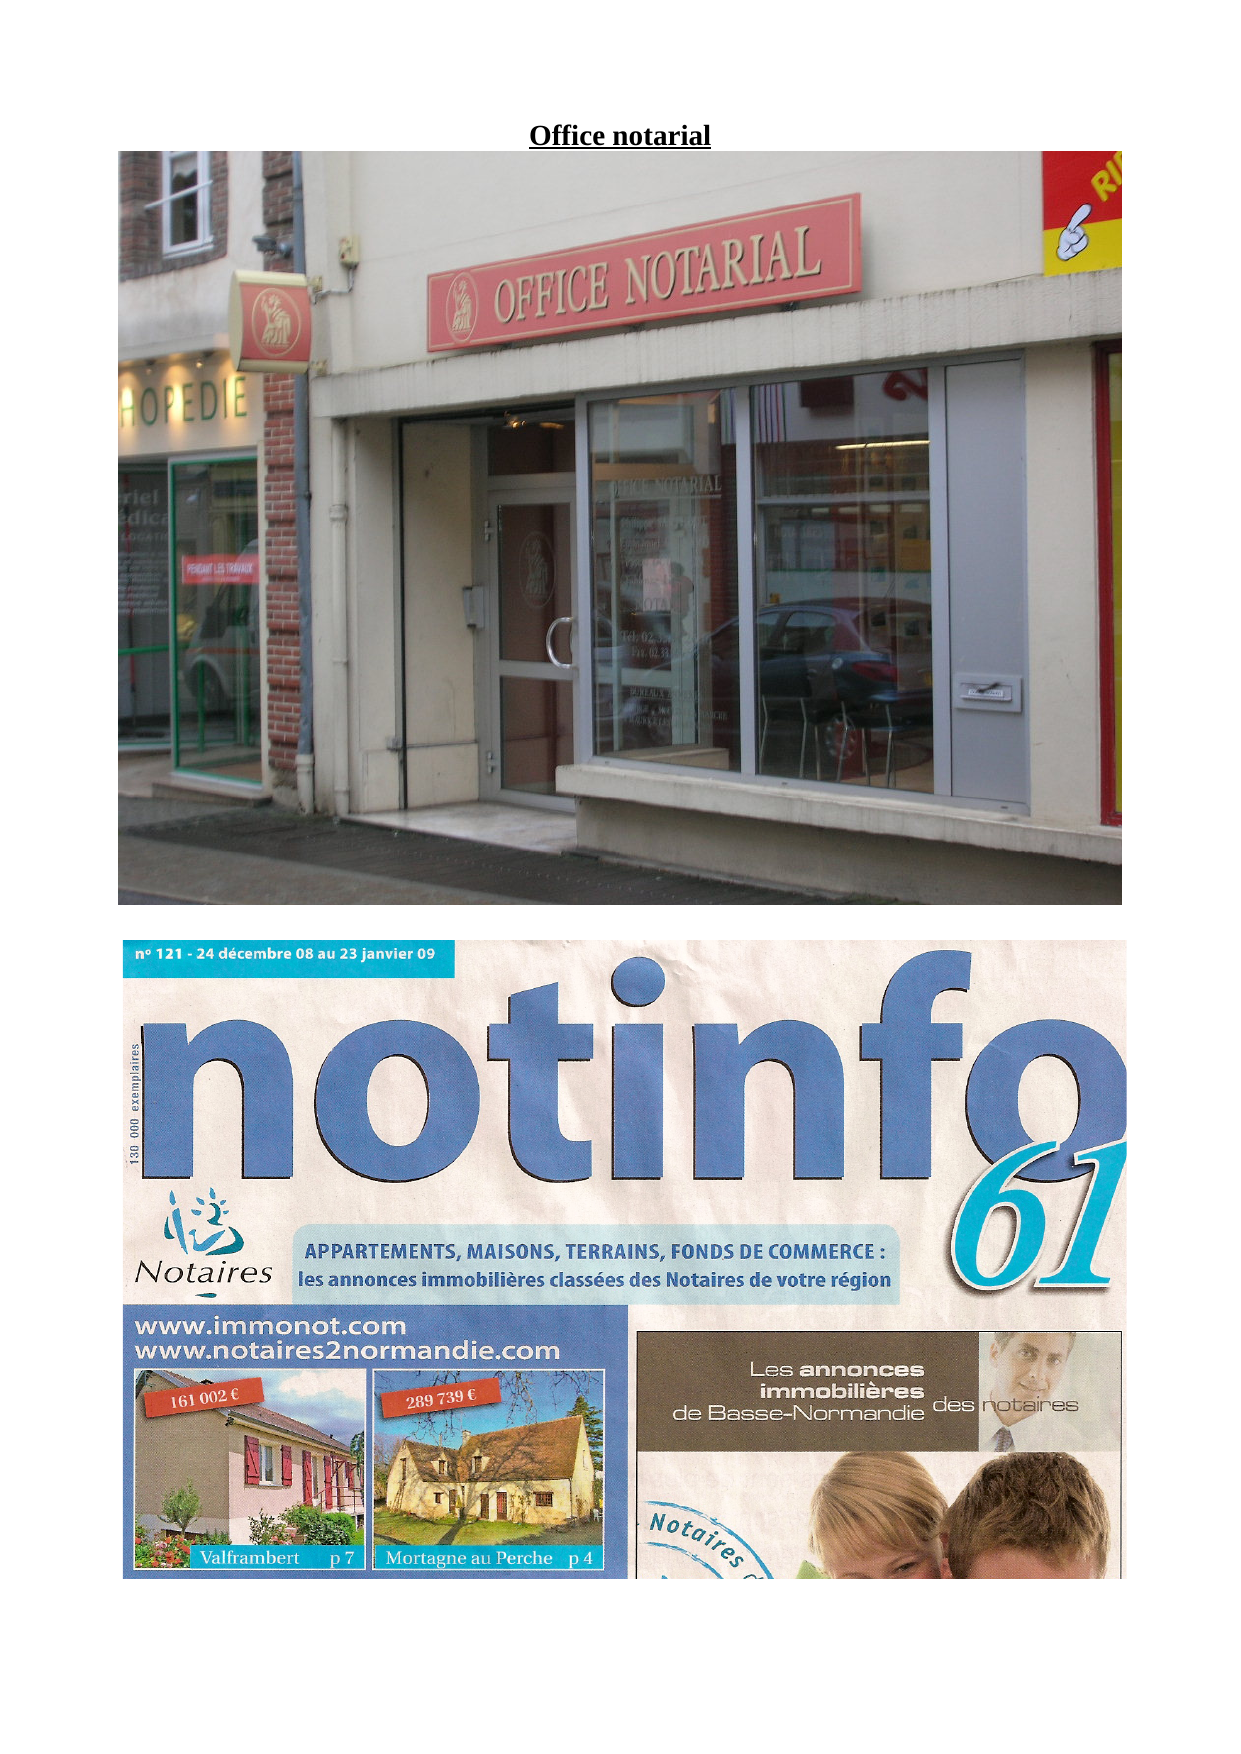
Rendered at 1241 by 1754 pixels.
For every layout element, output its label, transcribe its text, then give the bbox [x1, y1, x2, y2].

text Office notarial [118, 118, 1122, 151]
picture [122, 940, 1127, 1579]
picture [118, 151, 1122, 905]
